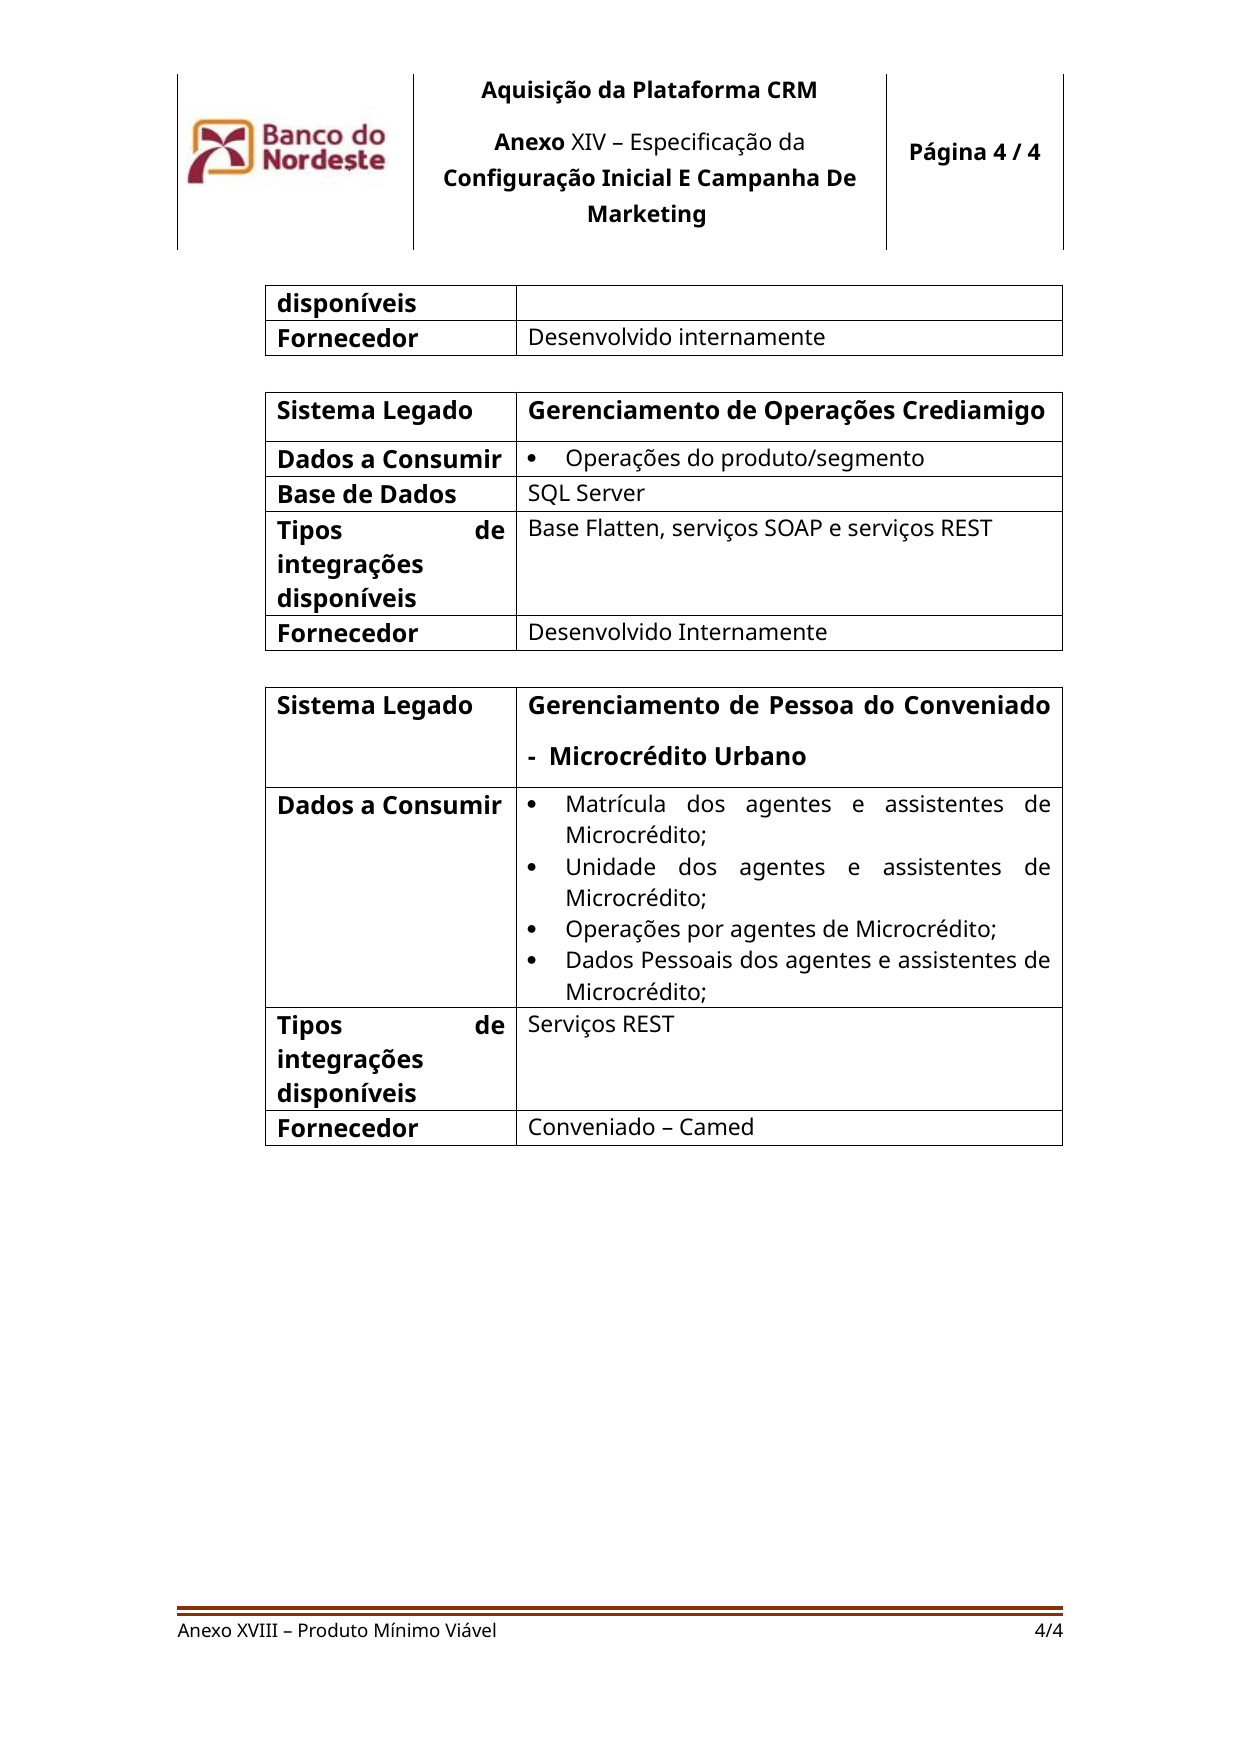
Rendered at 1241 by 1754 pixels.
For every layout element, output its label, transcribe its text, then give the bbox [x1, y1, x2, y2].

table_cell Fornecedor [266, 321, 516, 355]
table_cell Desenvolvido internamente [517, 321, 1062, 355]
table_header Sistema Legado [266, 393, 516, 441]
table_cell [517, 286, 1062, 319]
table_cell Desenvolvido Internamente [517, 616, 1062, 649]
table_cell Base de Dados [266, 477, 516, 511]
table_cell Operações do produto/segmento [517, 442, 1062, 476]
table_cell Fornecedor [266, 1111, 516, 1145]
table_cell Dados a Consumir [266, 442, 516, 476]
table_cell Tipos de integrações disponíveis [266, 1008, 516, 1110]
table_cell Conveniado – Camed [517, 1111, 1062, 1145]
table_cell Base Flatten, serviços SOAP e serviços REST [517, 512, 1062, 614]
table_cell SQL Server [517, 477, 1062, 511]
table_cell Matrícula dos agentes e assistentes de Microcrédito; Unidade dos agentes e assistentes de Microcrédito; Operações por agentes de Microcrédito; Dados Pessoais dos agentes e assistentes de Microcrédito; [517, 788, 1062, 1007]
table_cell Dados a Consumir [266, 788, 516, 1007]
table_cell Tipos de integrações disponíveis [266, 512, 516, 614]
table_header Sistema Legado [266, 688, 516, 787]
table_header Gerenciamento de Pessoa do Conveniado - Microcrédito Urbano [517, 688, 1062, 787]
table_cell Fornecedor [266, 616, 516, 649]
table_cell Serviços REST [517, 1008, 1062, 1110]
table_header Gerenciamento de Operações Crediamigo [517, 393, 1062, 441]
table_cell disponíveis [266, 286, 516, 319]
